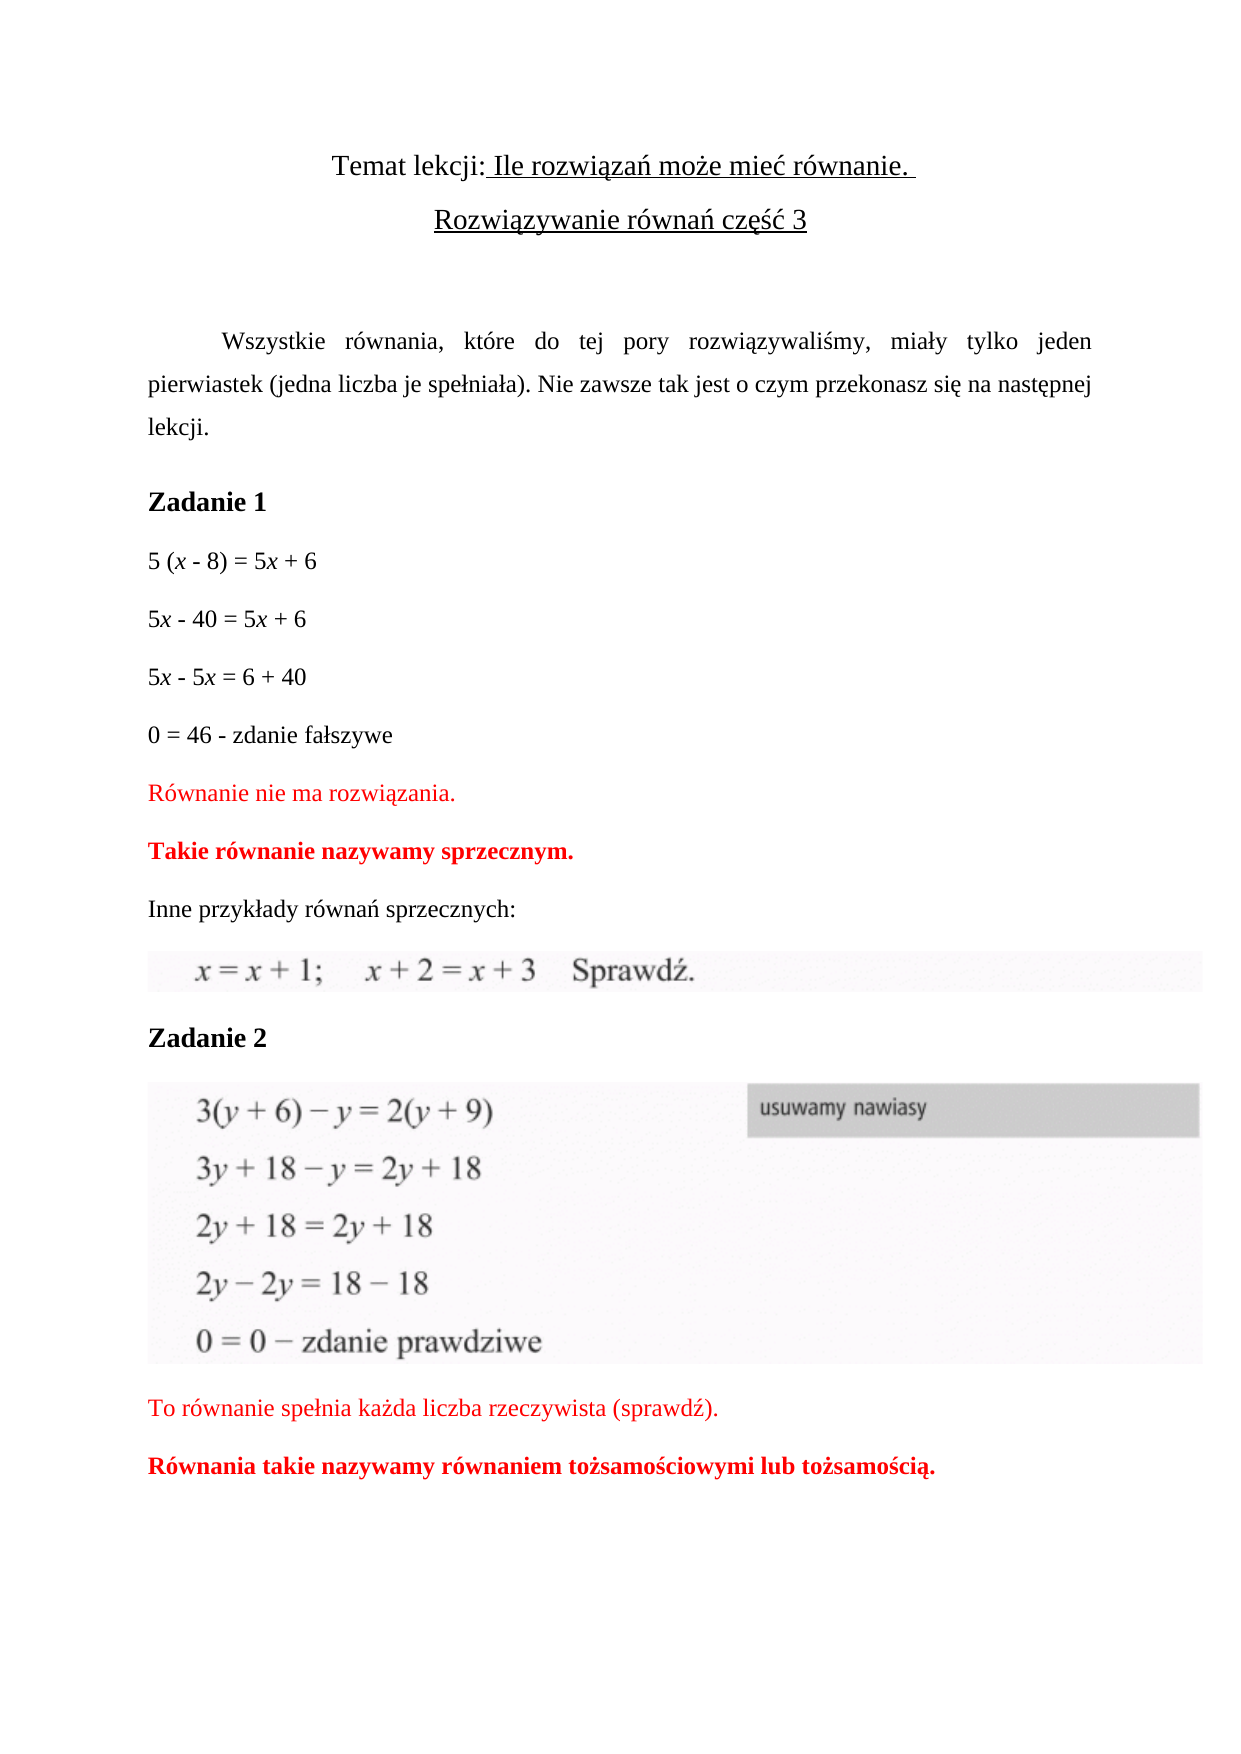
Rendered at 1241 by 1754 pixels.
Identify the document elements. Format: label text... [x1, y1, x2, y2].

text 5x - 5x = 6 + 40 [148, 662, 1093, 691]
text Temat lekcji: Ile rozwiązań może mieć równanie. [148, 148, 1093, 181]
text 5x - 40 = 5x + 6 [148, 604, 1093, 633]
text Wszystkie równania, które do tej pory rozwiązywaliśmy, miały tylko jeden pierwiastek (jedna liczba je spełniała). Nie zawsze tak jest o czym przekonasz się na następnej lekcji. [148, 326, 1093, 441]
text To równanie spełnia każda liczba rzeczywista (sprawdź). [148, 1393, 1093, 1422]
picture [147, 951, 1203, 992]
text Rozwiązywanie równań część 3 [148, 202, 1093, 236]
text Równania takie nazywamy równaniem tożsamościowymi lub tożsamością. [148, 1451, 1093, 1479]
text Inne przykłady równań sprzecznych: [148, 894, 1093, 923]
text 5 (x - 8) = 5x + 6 [148, 546, 1093, 575]
text Takie równanie nazywamy sprzecznym. [148, 836, 1093, 865]
picture [147, 1082, 1203, 1364]
subtitle Zadanie 2 [148, 1021, 1093, 1053]
subtitle Zadanie 1 [148, 485, 1093, 517]
text 0 = 46 - zdanie fałszywe [148, 720, 1093, 749]
text Równanie nie ma rozwiązania. [148, 778, 1093, 807]
